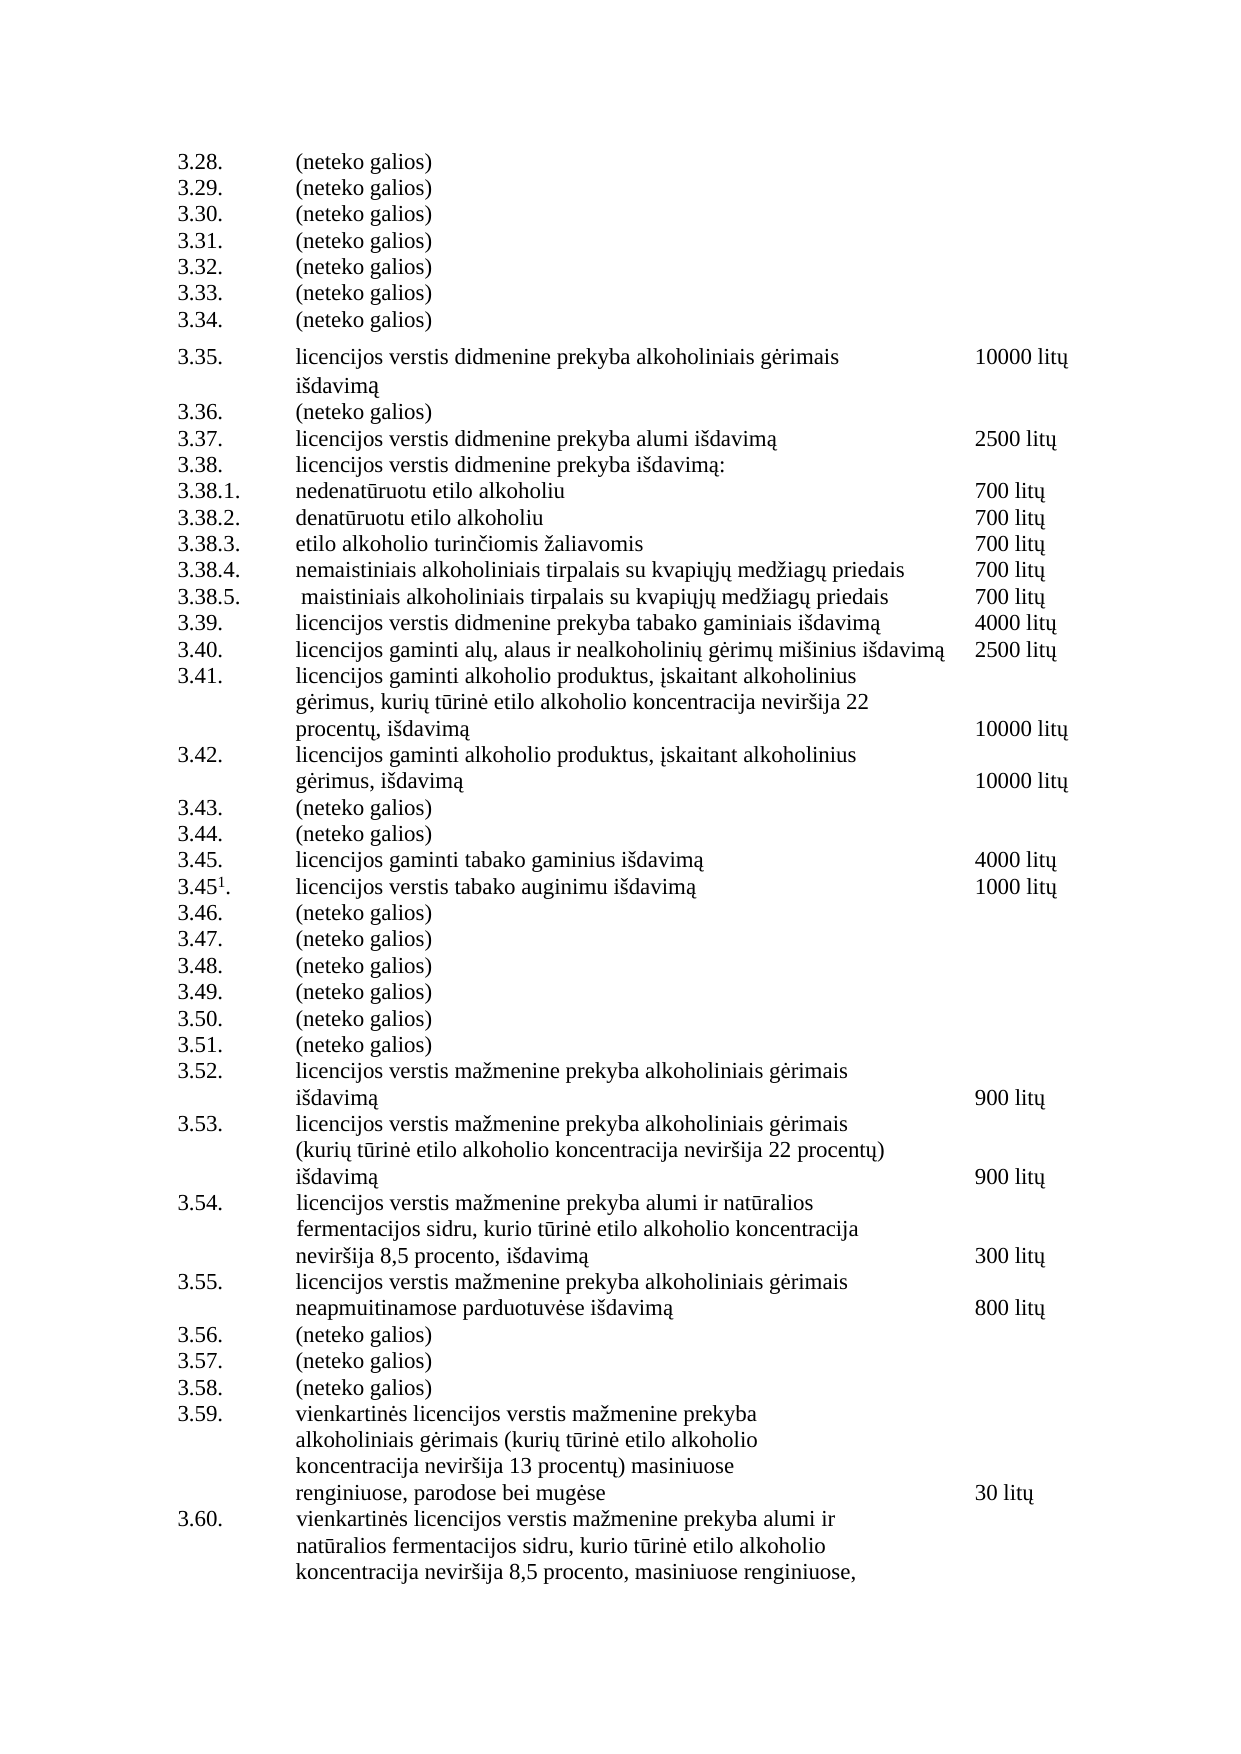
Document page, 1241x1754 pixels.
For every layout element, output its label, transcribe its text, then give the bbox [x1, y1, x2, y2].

text 3.38.4. nemaistiniais alkoholiniais tirpalais su kvapiųjų medžiagų priedais 700 litų [177, 557, 1122, 583]
text 3.52. licencijos verstis mažmenine prekyba alkoholiniais gėrimais išdavimą 900 litų [177, 1057, 1122, 1110]
text 3.49. (neteko galios) [177, 978, 1122, 1004]
text procentų, išdavimą 10000 litų [177, 715, 1122, 741]
text neviršija 8,5 procento, išdavimą 300 litų [177, 1242, 1122, 1268]
text 3.41. licencijos gaminti alkoholio produktus, įskaitant alkoholinius [177, 662, 1122, 688]
text 3.59. vienkartinės licencijos verstis mažmenine prekyba alkoholiniais gėrimais (kurių tūrinė etilo alkoholio koncentracija neviršija 13 procentų) masiniuose renginiuose, parodose bei mugėse 30 litų [177, 1400, 1122, 1505]
text 3.38. licencijos verstis didmenine prekyba išdavimą: [177, 451, 1122, 477]
text 3.45. licencijos gaminti tabako gaminius išdavimą 4000 litų [177, 846, 1122, 873]
text 3.51. (neteko galios) [177, 1031, 1122, 1057]
text 3.38.5. maistiniais alkoholiniais tirpalais su kvapiųjų medžiagų priedais 700 litų [177, 583, 1122, 609]
text 3.38.3. etilo alkoholio turinčiomis žaliavomis 700 litų [177, 530, 1122, 557]
text 3.53. licencijos verstis mažmenine prekyba alkoholiniais gėrimais (kurių tūrinė etilo alkoholio koncentracija neviršija 22 procentų) išdavimą 900 litų [177, 1110, 1122, 1189]
text 3.58. (neteko galios) [177, 1373, 1122, 1400]
text 3.43. (neteko galios) [177, 794, 1122, 820]
text 3.37. licencijos verstis didmenine prekyba alumi išdavimą 2500 litų [177, 425, 1122, 451]
list vienkartinės licencijos verstis mažmenine prekyba alumi ir natūralios fermentacijos sidru, kurio tūrinė etilo alkoholio [177, 1505, 1122, 1558]
text gėrimus, kurių tūrinė etilo alkoholio koncentracija neviršija 22 [177, 688, 1122, 715]
text 3.44. (neteko galios) [177, 820, 1122, 846]
text 3.32. (neteko galios) [177, 253, 1122, 279]
text gėrimus, išdavimą 10000 litų [177, 767, 1122, 794]
text 3.42. licencijos gaminti alkoholio produktus, įskaitant alkoholinius [177, 741, 1122, 767]
text išdavimą [177, 370, 1122, 398]
text 3.29. (neteko galios) [177, 174, 1122, 200]
text 3.33. (neteko galios) [177, 279, 1122, 306]
text 3.36. (neteko galios) [177, 398, 1122, 425]
list licencijos verstis mažmenine prekyba alumi ir natūralios fermentacijos sidru, kurio tūrinė etilo alkoholio koncentracija [177, 1189, 1122, 1242]
text 3.56. (neteko galios) [177, 1321, 1122, 1347]
text 3.57. (neteko galios) [177, 1347, 1122, 1373]
text 3.34. (neteko galios) [177, 306, 1122, 332]
text 3.28. (neteko galios) [177, 148, 1122, 174]
text 3.31. (neteko galios) [177, 227, 1122, 253]
text 3.451. licencijos verstis tabako auginimu išdavimą 1000 litų [177, 873, 1122, 899]
text 3.35. licencijos verstis didmenine prekyba alkoholiniais gėrimais 10000 litų [177, 332, 1122, 370]
text 3.47. (neteko galios) [177, 926, 1122, 952]
text 3.46. (neteko galios) [177, 899, 1122, 926]
text 3.39. licencijos verstis didmenine prekyba tabako gaminiais išdavimą 4000 litų [177, 609, 1122, 636]
text 3.48. (neteko galios) [177, 952, 1122, 978]
text koncentracija neviršija 8,5 procento, masiniuose renginiuose, [177, 1558, 1122, 1584]
text 3.38.2. denatūruotu etilo alkoholiu 700 litų [177, 504, 1122, 530]
text 3.40. licencijos gaminti alų, alaus ir nealkoholinių gėrimų mišinius išdavimą 2500 litų [177, 636, 1122, 662]
text 3.30. (neteko galios) [177, 200, 1122, 227]
text 3.38.1. nedenatūruotu etilo alkoholiu 700 litų [177, 477, 1122, 504]
text 3.55. licencijos verstis mažmenine prekyba alkoholiniais gėrimais neapmuitinamose parduotuvėse išdavimą 800 litų [177, 1268, 1122, 1321]
text 3.50. (neteko galios) [177, 1004, 1122, 1031]
